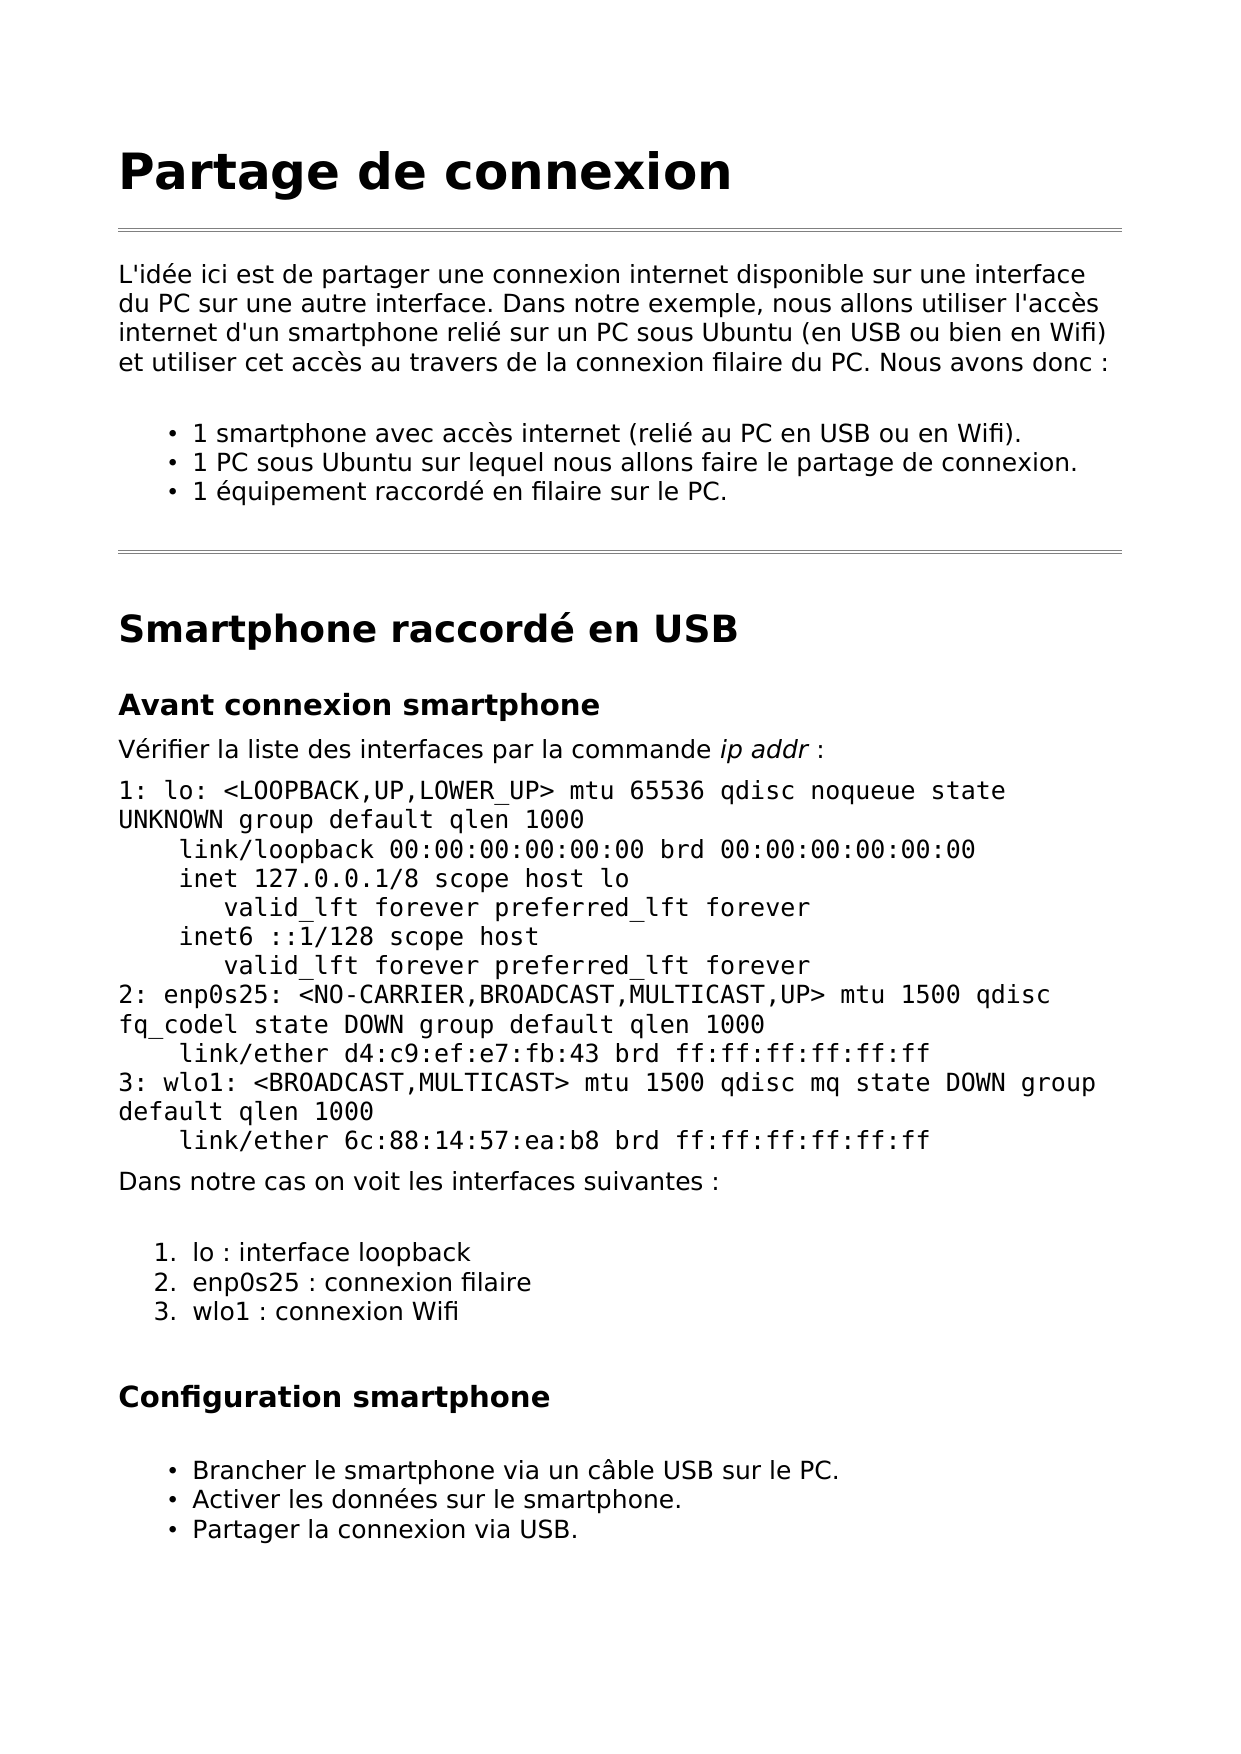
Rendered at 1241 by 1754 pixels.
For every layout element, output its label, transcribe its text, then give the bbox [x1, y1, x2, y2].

list 1 équipement raccordé en filaire sur le PC. [177, 477, 1122, 506]
subtitle Configuration smartphone [118, 1381, 1122, 1414]
list 1 PC sous Ubuntu sur lequel nous allons faire le partage de connexion. [177, 448, 1122, 477]
text 1: lo: <LOOPBACK,UP,LOWER_UP> mtu 65536 qdisc noqueue state UNKNOWN group default qlen 1000 link/loopback 00:00:00:00:00:00 brd 00:00:00:00:00:00 inet 127.0.0.1/8 scope host lo valid_lft forever preferred_lft forever inet6 ::1/128 scope host valid_lft forever preferred_lft forever 2: enp0s25: <NO-CARRIER,BROADCAST,MULTICAST,UP> mtu 1500 qdisc fq_codel state DOWN group default qlen 1000 link/ether d4:c9:ef:e7:fb:43 brd ff:ff:ff:ff:ff:ff 3: wlo1: <BROADCAST,MULTICAST> mtu 1500 qdisc mq state DOWN group default qlen 1000 link/ether 6c:88:14:57:ea:b8 brd ff:ff:ff:ff:ff:ff [118, 776, 1122, 1156]
text Dans notre cas on voit les interfaces suivantes : [118, 1167, 1122, 1197]
list wlo1 : connexion Wifi [177, 1297, 1122, 1326]
subtitle Partage de connexion [118, 143, 1122, 201]
subtitle Avant connexion smartphone [118, 688, 1122, 722]
subtitle Smartphone raccordé en USB [118, 607, 1122, 651]
list 1 smartphone avec accès internet (relié au PC en USB ou en Wifi). [177, 419, 1122, 448]
list enp0s25 : connexion filaire [177, 1268, 1122, 1297]
text Vérifier la liste des interfaces par la commande ip addr : [118, 735, 1122, 764]
list Partager la connexion via USB. [177, 1515, 1122, 1544]
list Brancher le smartphone via un câble USB sur le PC. [177, 1456, 1122, 1486]
list lo : interface loopback [177, 1238, 1122, 1268]
list Activer les données sur le smartphone. [177, 1486, 1122, 1515]
text L'idée ici est de partager une connexion internet disponible sur une interface du PC sur une autre interface. Dans notre exemple, nous allons utiliser l'accès internet d'un smartphone relié sur un PC sous Ubuntu (en USB ou bien en Wifi) et utiliser cet accès au travers de la connexion filaire du PC. Nous avons donc : [118, 260, 1122, 377]
